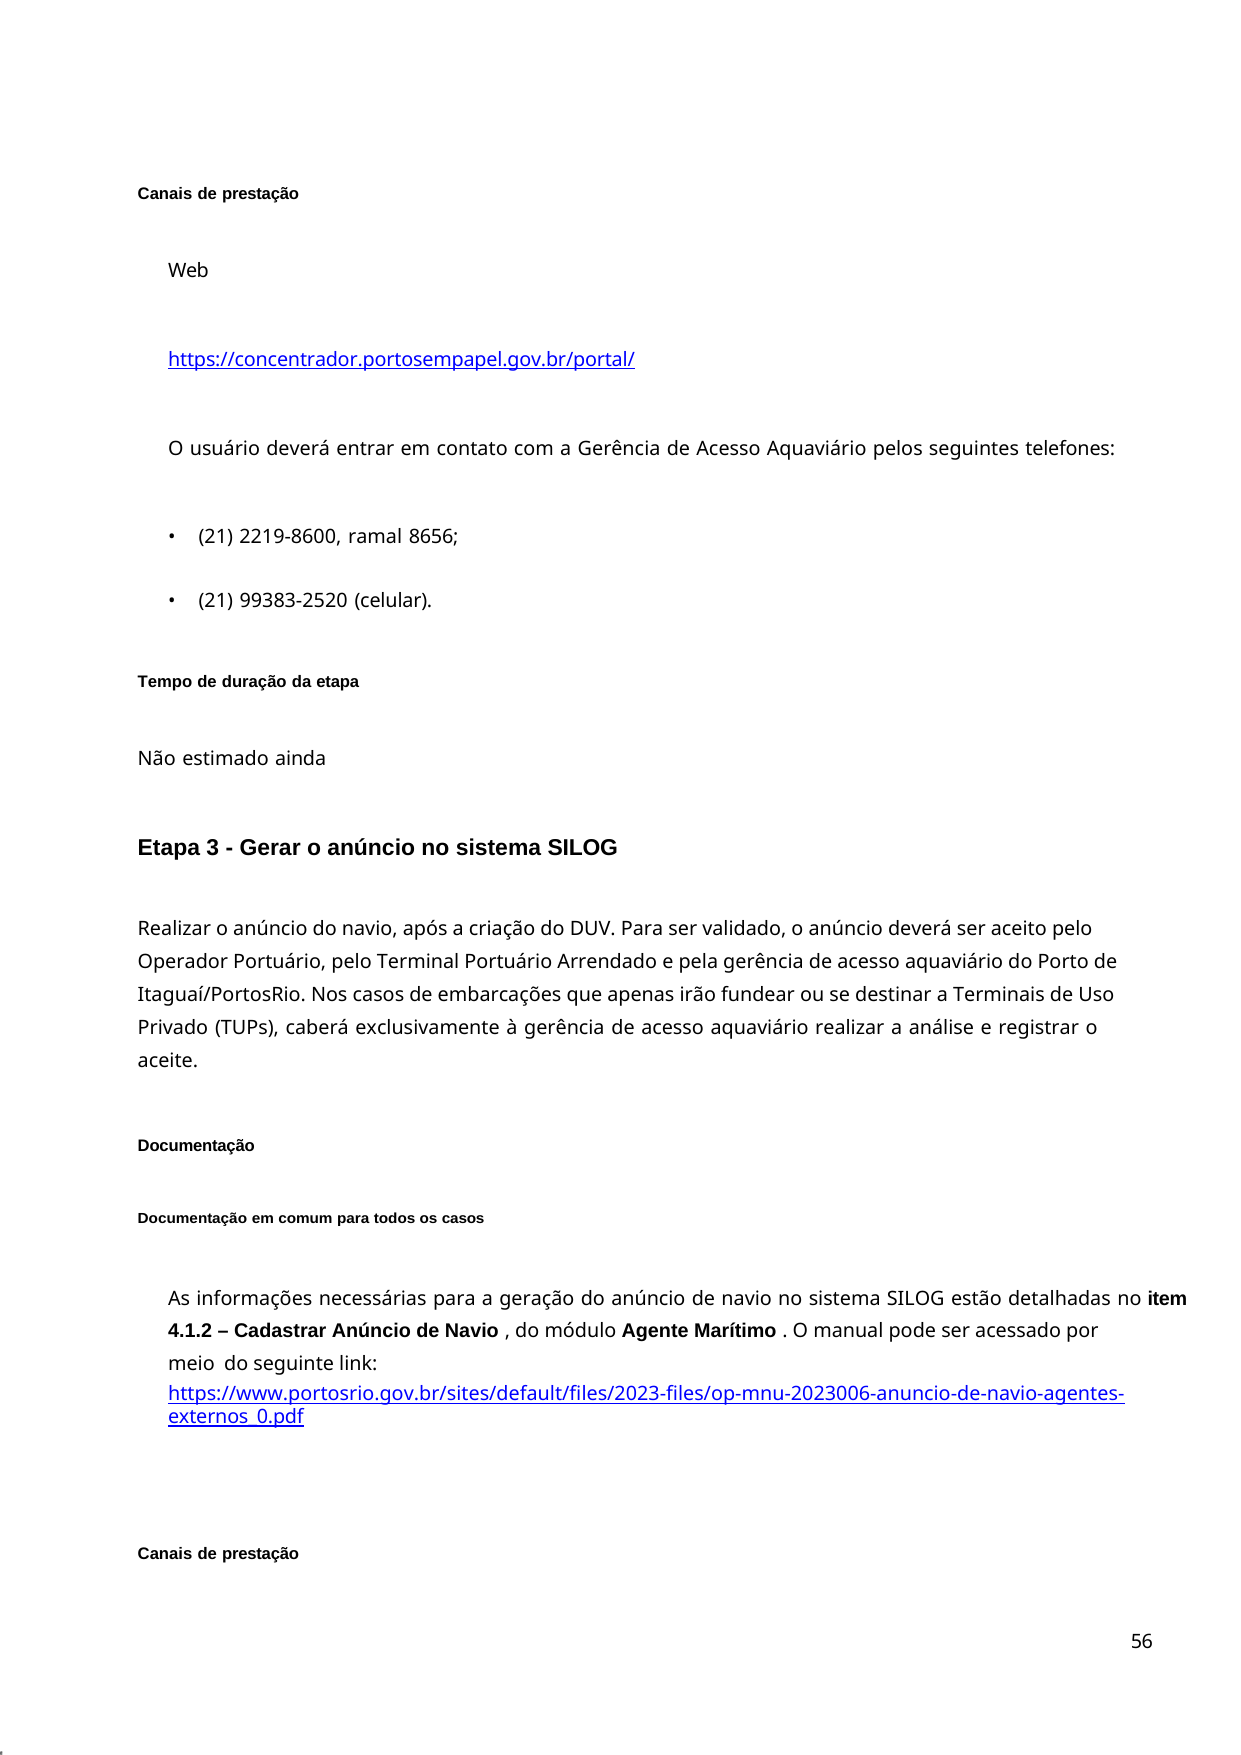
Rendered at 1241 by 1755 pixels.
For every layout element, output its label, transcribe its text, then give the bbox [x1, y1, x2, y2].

text 4.1.2 – Cadastrar Anúncio de Navio , do módulo Agente Marítimo . O manual pode ser acessado por meio do seguinte link: [168, 1317, 1146, 1377]
text Realizar o anúncio do navio, após a criação do DUV. Para ser validado, o anúncio deverá ser aceito pelo Operador Portuário, pelo Terminal Portuário Arrendado e pela gerência de acesso aquaviário do Porto de Itaguaí/PortosRio. Nos casos de embarcações que apenas irão fundear ou se destinar a Terminais de Uso Privado (TUPs), caberá exclusivamente à gerência de acesso aquaviário realizar a análise e registrar o aceite. [137, 914, 1136, 1073]
text Web [168, 256, 1241, 283]
text Documentação [137, 1136, 1241, 1155]
text Canais de prestação [137, 1544, 1241, 1563]
subtitle Etapa 3 - Gerar o anúncio no sistema SILOG [137, 834, 1241, 861]
list (21) 2219-8600, ramal 8656; [168, 522, 1241, 549]
text https://concentrador.portosempapel.gov.br/portal/ [168, 345, 1241, 372]
text Não estimado ainda [137, 744, 1241, 771]
text https://www.portosrio.gov.br/sites/default/files/2023-files/op-mnu-2023006-anuncio-de-navio-agentes-externos_0.pdf [168, 1383, 1241, 1428]
text O usuário deverá entrar em contato com a Gerência de Acesso Aquaviário pelos seguintes telefones: [168, 434, 1241, 461]
text As informações necessárias para a geração do anúncio de navio no sistema SILOG estão detalhadas no item [168, 1284, 1241, 1311]
text Documentação em comum para todos os casos [137, 1209, 1241, 1226]
list (21) 99383-2520 (celular). [168, 587, 1241, 613]
text Tempo de duração da etapa [137, 672, 1241, 691]
text Canais de prestação [137, 184, 1241, 203]
